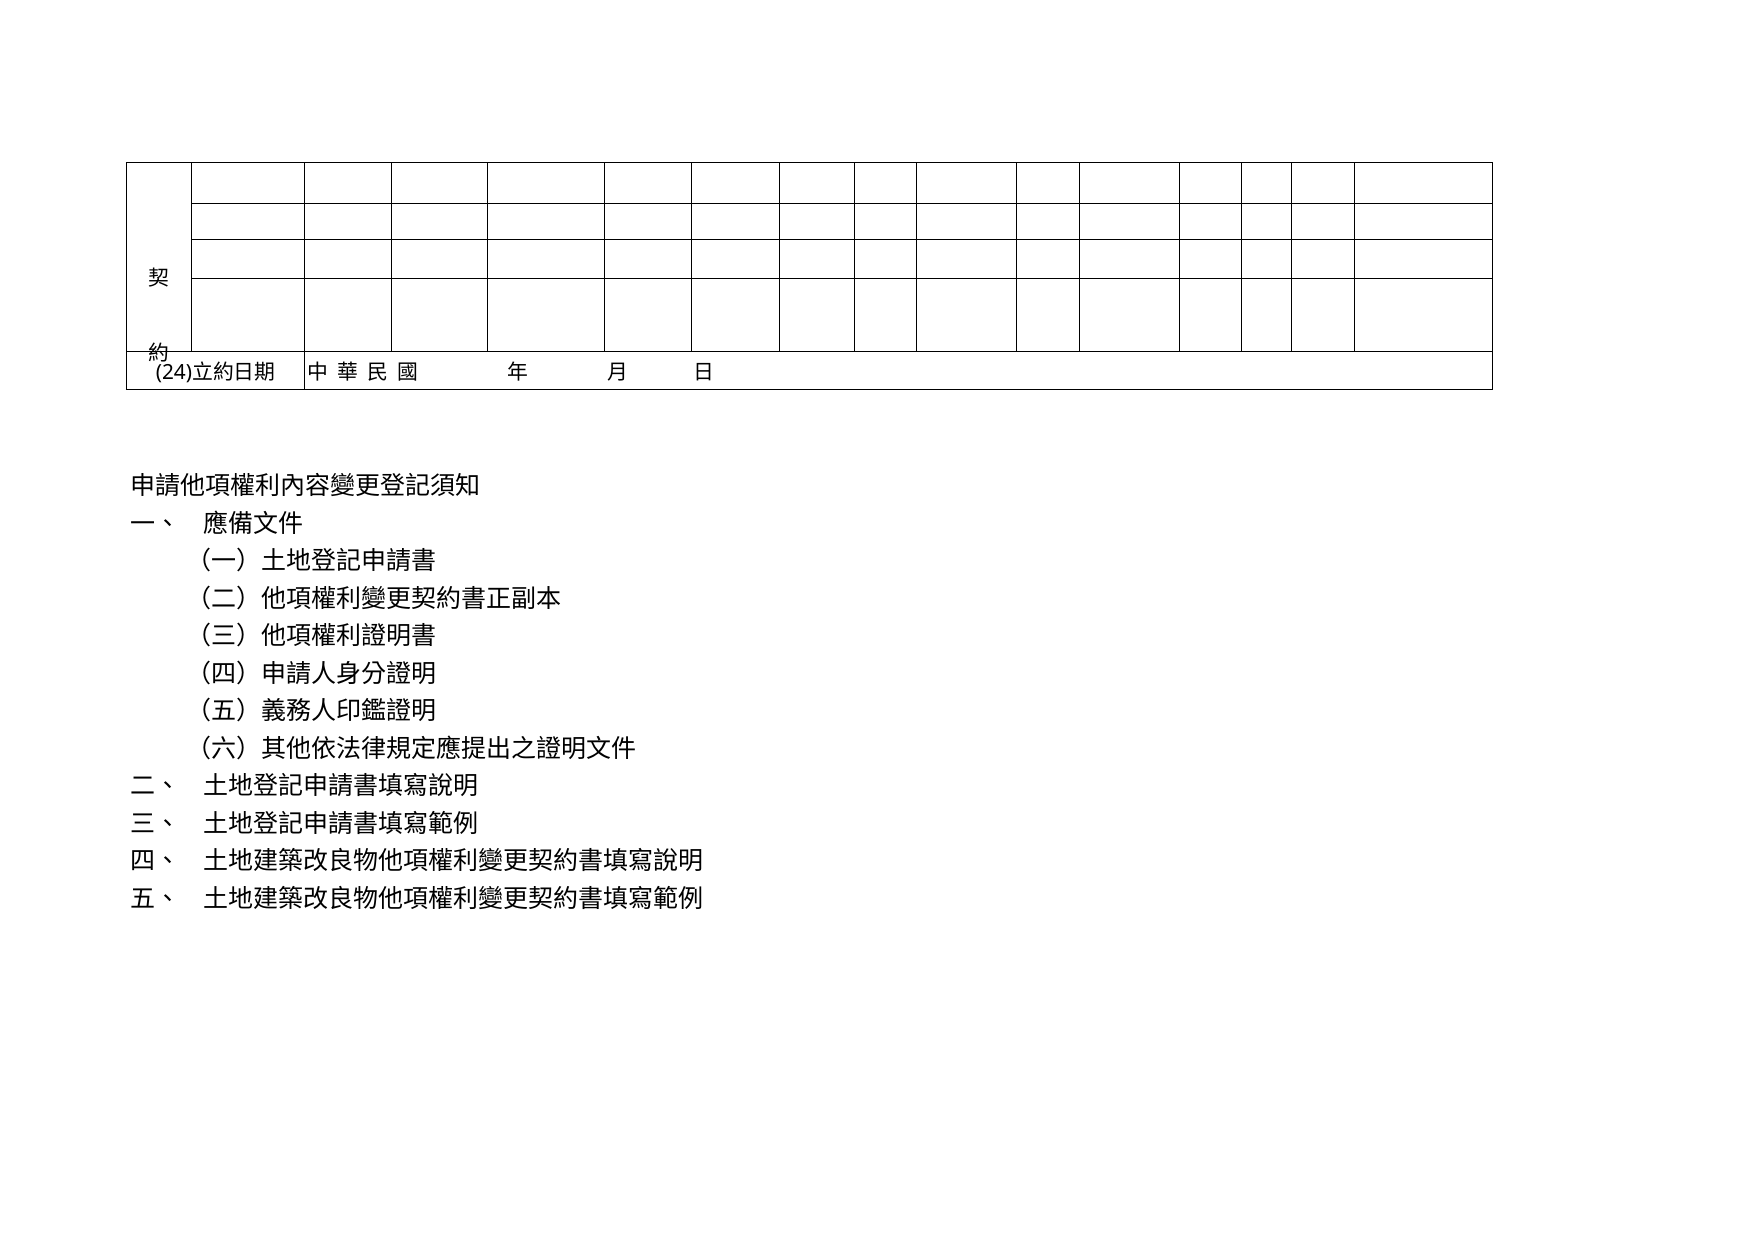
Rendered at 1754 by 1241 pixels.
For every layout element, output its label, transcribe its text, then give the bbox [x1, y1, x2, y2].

table_cell [1242, 240, 1291, 278]
table_cell [855, 204, 916, 239]
table_cell [855, 279, 916, 351]
table_cell [1080, 279, 1179, 351]
table_cell [692, 279, 779, 351]
table_cell [1355, 163, 1492, 203]
table_cell [780, 240, 854, 278]
list 土地登記申請書填寫範例 [130, 803, 1624, 840]
table_cell [392, 279, 487, 351]
table_cell [305, 163, 391, 203]
table_cell [1242, 204, 1291, 239]
table_cell [192, 204, 304, 239]
table_cell [1180, 240, 1241, 278]
table_cell [1080, 163, 1179, 203]
table_cell 訂 立 契 約 人 [127, 163, 191, 351]
table_cell [1017, 279, 1079, 351]
table_cell [692, 240, 779, 278]
table_cell [392, 163, 487, 203]
table_cell [192, 279, 304, 351]
table_cell [192, 240, 304, 278]
table_cell [917, 279, 1016, 351]
text （一）土地登記申請書 [130, 540, 1624, 578]
table_cell [1292, 240, 1354, 278]
table_cell [917, 240, 1016, 278]
table_cell [488, 240, 604, 278]
table_cell [605, 279, 691, 351]
table_cell [780, 204, 854, 239]
table_cell [488, 163, 604, 203]
table_cell [488, 279, 604, 351]
text （六）其他依法律規定應提出之證明文件 [130, 728, 1624, 765]
table_cell [305, 279, 391, 351]
table_cell [1080, 204, 1179, 239]
table_cell [1180, 204, 1241, 239]
table_cell [1080, 240, 1179, 278]
text （四）申請人身分證明 [130, 653, 1624, 690]
table_cell [1017, 240, 1079, 278]
list 土地登記申請書填寫說明 [130, 765, 1624, 803]
table_cell [1242, 279, 1291, 351]
table_cell [1355, 279, 1492, 351]
table_cell [1242, 163, 1291, 203]
table_cell [1180, 163, 1241, 203]
table_cell [392, 240, 487, 278]
table_cell [780, 163, 854, 203]
table_cell [855, 163, 916, 203]
table_cell [488, 204, 604, 239]
table_cell [1292, 163, 1354, 203]
text （五）義務人印鑑證明 [130, 690, 1624, 728]
table_cell [605, 240, 691, 278]
table_cell [1017, 204, 1079, 239]
table_cell [692, 204, 779, 239]
table_cell [692, 163, 779, 203]
list 應備文件 [130, 503, 1624, 540]
text （二）他項權利變更契約書正副本 [130, 578, 1624, 615]
text （三）他項權利證明書 [130, 615, 1624, 653]
table_cell 中 華 民 國 年 月 日 [305, 352, 1492, 389]
table_cell [855, 240, 916, 278]
table_cell [1292, 204, 1354, 239]
table_cell [1017, 163, 1079, 203]
table_cell [192, 163, 304, 203]
table_cell [780, 279, 854, 351]
list 土地建築改良物他項權利變更契約書填寫說明 [130, 840, 1624, 878]
table_cell [1355, 204, 1492, 239]
table_cell [305, 204, 391, 239]
table_cell [1180, 279, 1241, 351]
table_cell [605, 204, 691, 239]
table_cell [1292, 279, 1354, 351]
table_cell [605, 163, 691, 203]
table_cell [917, 163, 1016, 203]
list 土地建築改良物他項權利變更契約書填寫範例 [130, 878, 1624, 915]
table_cell (24)立約日期 [127, 352, 304, 389]
text 申請他項權利內容變更登記須知 [130, 465, 1624, 503]
table_cell [917, 204, 1016, 239]
table_cell [1355, 240, 1492, 278]
table_cell [305, 240, 391, 278]
table_cell [392, 204, 487, 239]
